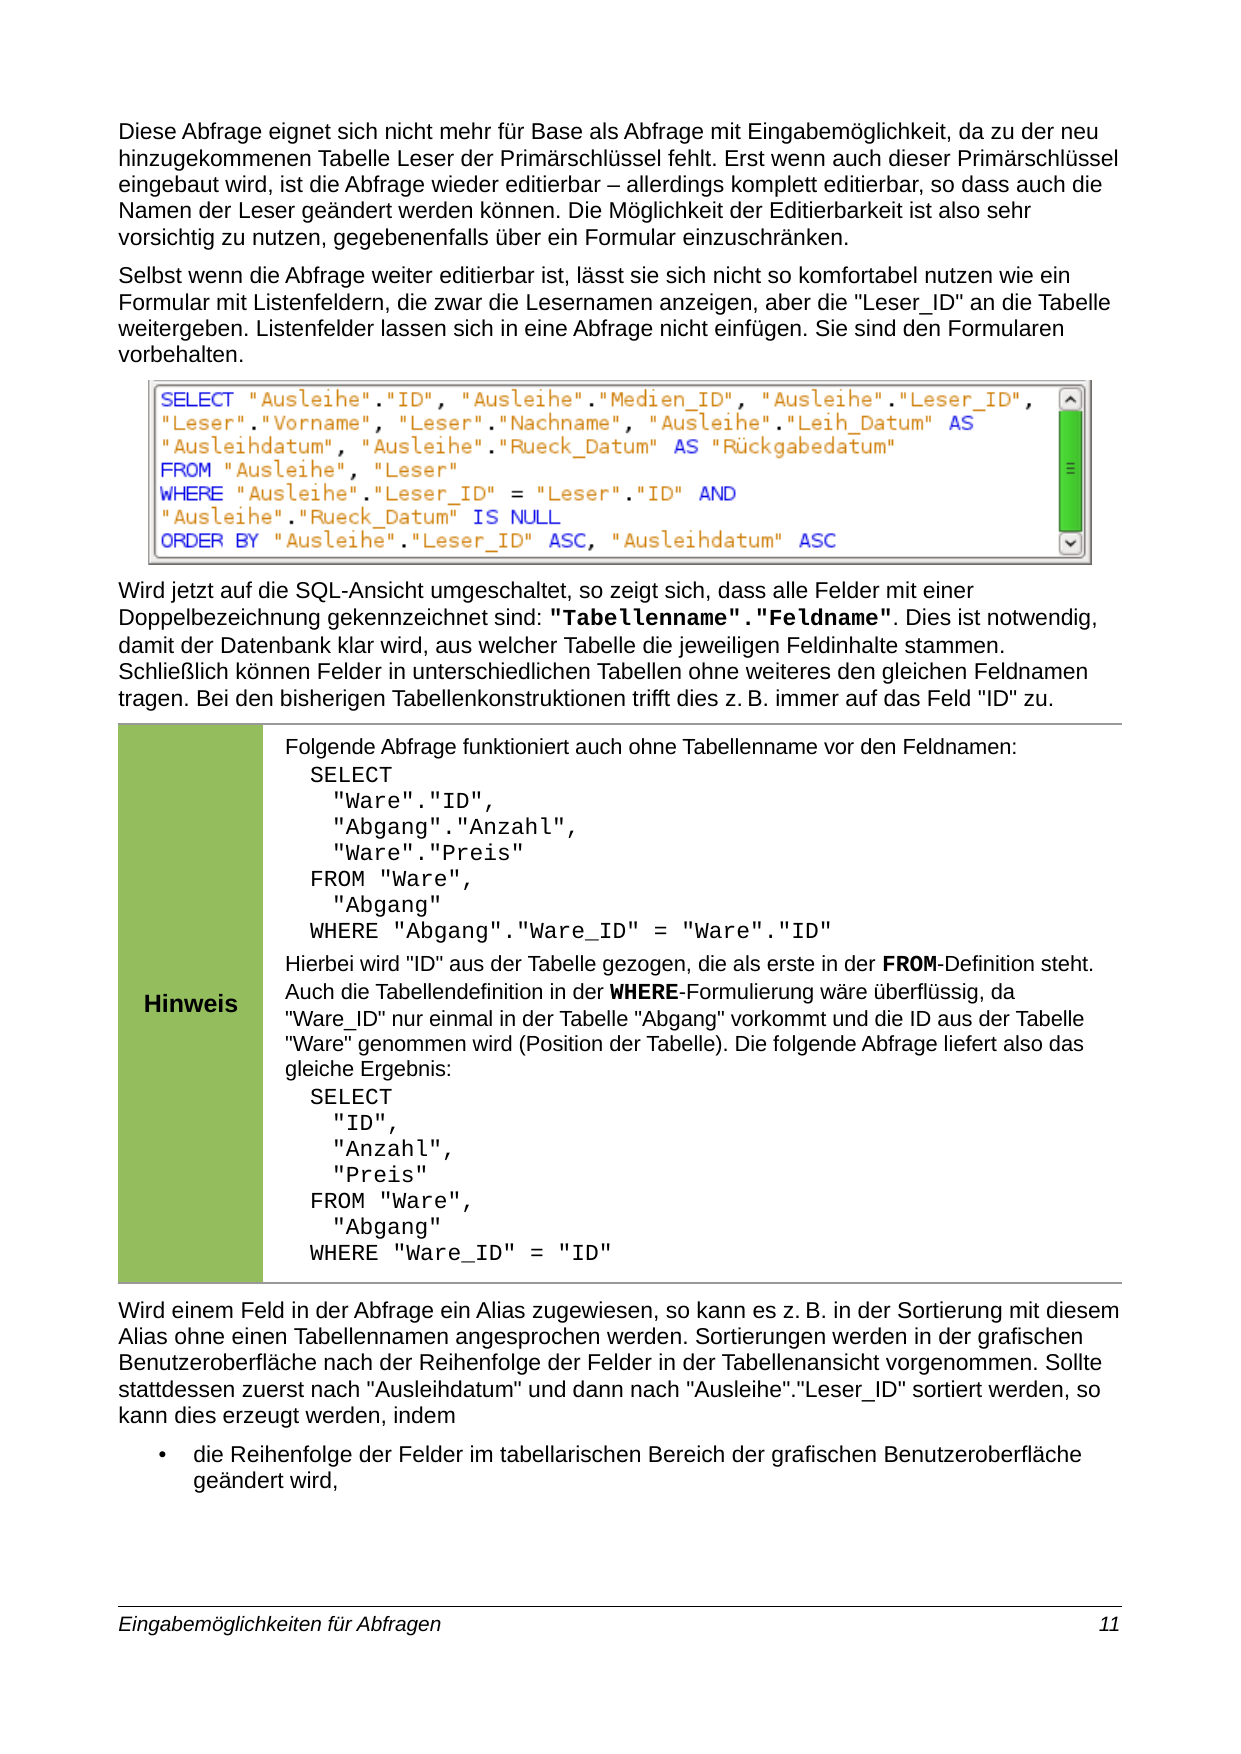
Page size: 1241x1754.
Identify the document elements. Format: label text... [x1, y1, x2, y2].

text Selbst wenn die Abfrage weiter editierbar ist, lässt sie sich nicht so komfortabel nutzen wie ein Formular mit Listenfeldern, die zwar die Lesernamen anzeigen, aber die "Leser_ID" an die Tabelle weitergeben. Listenfelder lassen sich in eine Abfrage nicht einfügen. Sie sind den Formularen vorbehalten. [118, 262, 1122, 368]
table_header Folgende Abfrage funktioniert auch ohne Tabellenname vor den Feldnamen: SELECT "Ware"."ID", "Abgang"."Anzahl", "Ware"."Preis" FROM "Ware", "Abgang" WHERE "Abgang"."Ware_ID" = "Ware"."ID" Hierbei wird "ID" aus der Tabelle gezogen, die als erste in der FROM-Definition steht. Auch die Tabellendefinition in der WHERE-Formulierung wäre überflüssig, da "Ware_ID" nur einmal in der Tabelle "Abgang" vorkommt und die ID aus der Tabelle "Ware" genommen wird (Position der Tabelle). Die folgende Abfrage liefert also das gleiche Ergebnis: SELECT "ID", "Anzahl", "Preis" FROM "Ware", "Abgang" WHERE "Ware_ID" = "ID" [264, 725, 1122, 1282]
text Diese Abfrage eignet sich nicht mehr für Base als Abfrage mit Eingabemöglichkeit, da zu der neu hinzugekommenen Tabelle Leser der Primärschlüssel fehlt. Erst wenn auch dieser Primärschlüssel eingebaut wird, ist die Abfrage wieder editierbar – allerdings komplett editierbar, so dass auch die Namen der Leser geändert werden können. Die Möglichkeit der Editierbarkeit ist also sehr vorsichtig zu nutzen, gegebenenfalls über ein Formular einzuschränken. [118, 118, 1122, 250]
list die Reihenfolge der Felder im tabellarischen Bereich der grafischen Benutzeroberfläche geändert wird, [156, 1441, 1122, 1494]
text Wird einem Feld in der Abfrage ein Alias zugewiesen, so kann es z. B. in der Sortierung mit diesem Alias ohne einen Tabellennamen angesprochen werden. Sortierungen werden in der grafischen Benutzeroberfläche nach der Reihenfolge der Felder in der Tabellenansicht vorgenommen. Sollte stattdessen zuerst nach "Ausleihdatum" und dann nach "Ausleihe"."Leser_ID" sortiert werden, so kann dies erzeugt werden, indem [118, 1297, 1122, 1428]
text Wird jetzt auf die SQL-Ansicht umgeschaltet, so zeigt sich, dass alle Felder mit einer Doppelbezeichnung gekennzeichnet sind: "Tabellenname"."Feldname". Dies ist notwendig, damit der Datenbank klar wird, aus welcher Tabelle die jeweiligen Feldinhalte stammen. Schließlich können Felder in unterschiedlichen Tabellen ohne weiteres den gleichen Feldnamen tragen. Bei den bisherigen Tabellenkonstruktionen trifft dies z. B. immer auf das Feld "ID" zu. [118, 577, 1122, 711]
table_header Hinweis [118, 725, 263, 1282]
picture [148, 380, 1092, 565]
